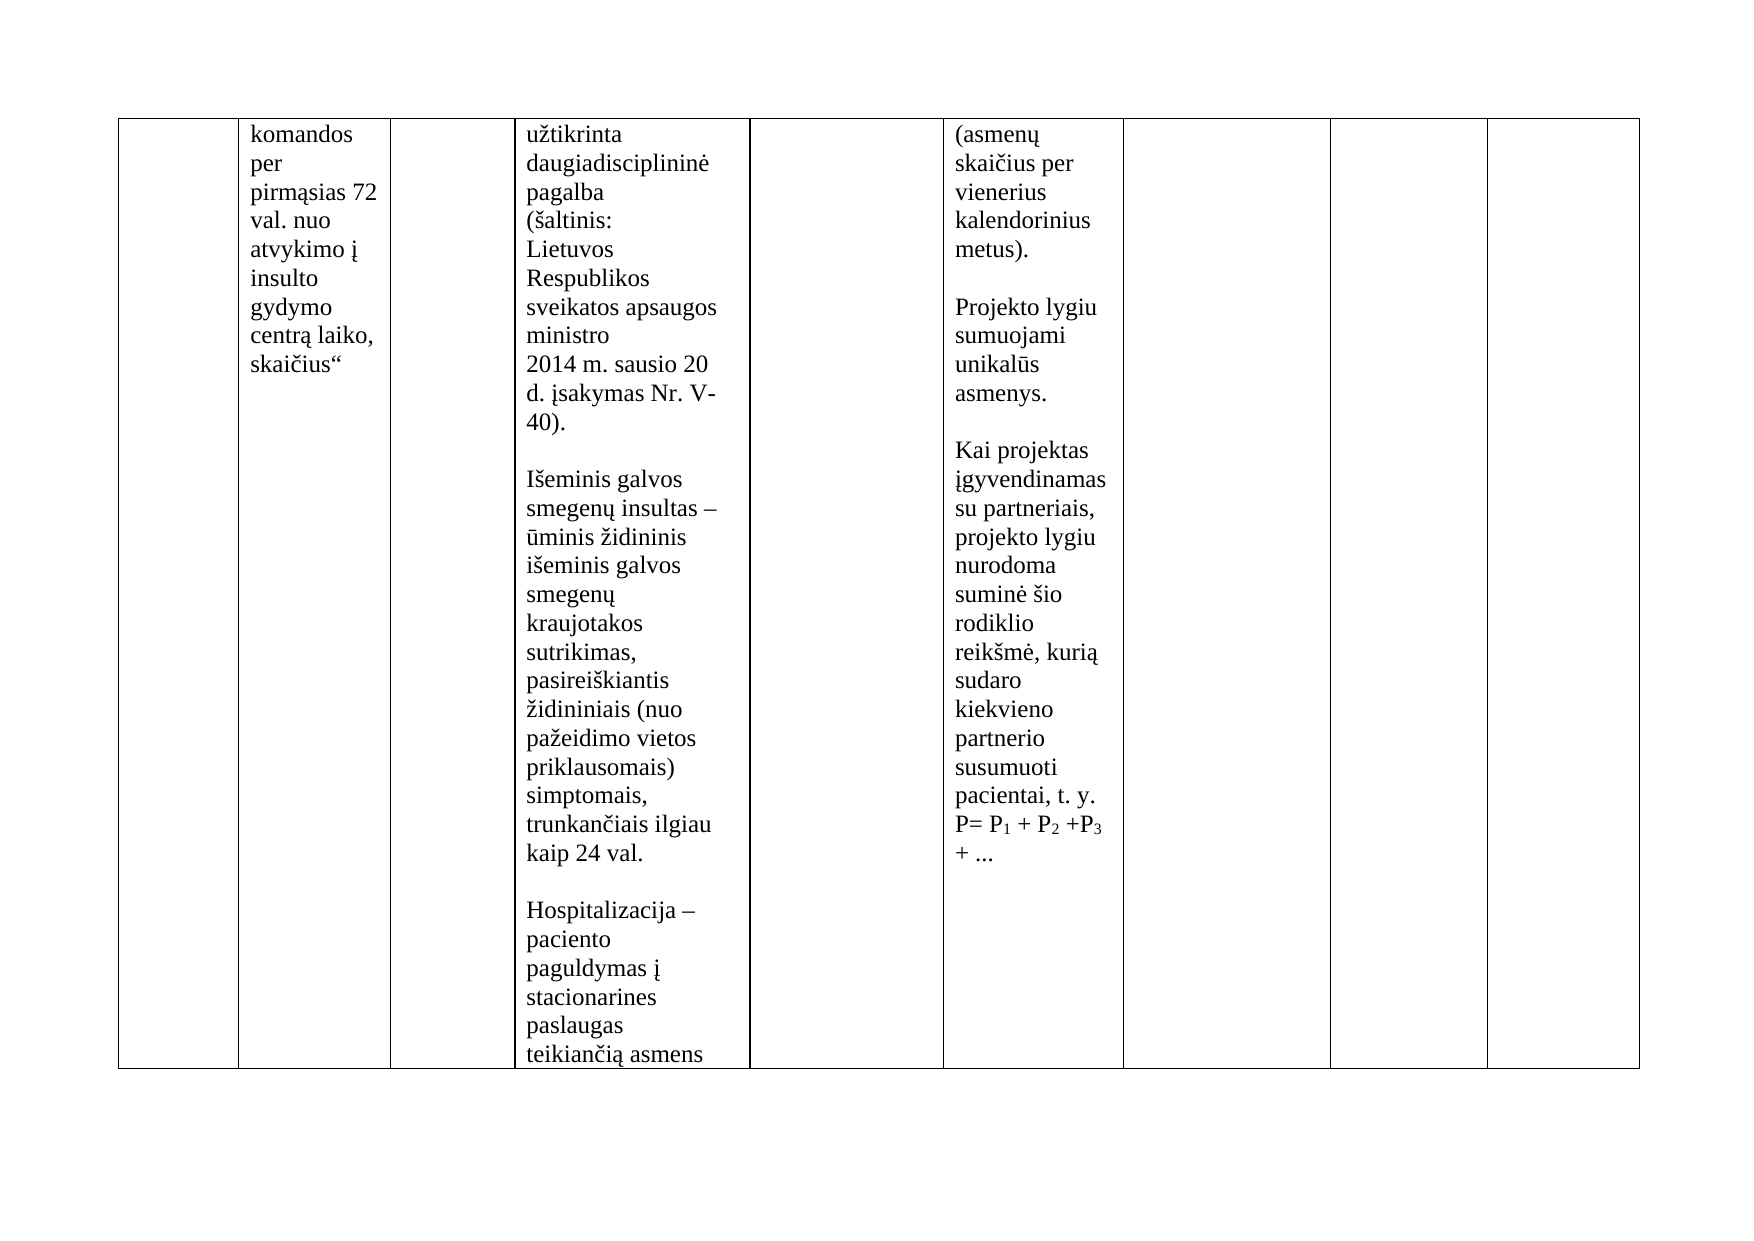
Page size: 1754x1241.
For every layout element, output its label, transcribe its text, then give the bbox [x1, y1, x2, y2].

table_header [1124, 119, 1330, 1068]
table_header užtikrinta daugiadisciplininė pagalba (šaltinis: Lietuvos Respublikos sveikatos apsaugos ministro 2014 m. sausio 20 d. įsakymas Nr. V-40). Išeminis galvos smegenų insultas – ūminis židininis išeminis galvos smegenų kraujotakos sutrikimas, pasireiškiantis židininiais (nuo pažeidimo vietos priklausomais) simptomais, trunkančiais ilgiau kaip 24 val. Hospitalizacija – paciento paguldymas į stacionarines paslaugas teikiančią asmens [516, 119, 749, 1068]
table_cell [119, 119, 238, 1068]
table_header [751, 119, 943, 1068]
table_cell (asmenų skaičius per vienerius kalendorinius metus). Projekto lygiu sumuojami unikalūs asmenys. Kai projektas įgyvendinamas su partneriais, projekto lygiu nurodoma suminė šio rodiklio reikšmė, kurią sudaro kiekvieno partnerio susumuoti pacientai, t. y. P= P1 + P2 +P3 + ... [944, 119, 1123, 1068]
table_cell komandos per pirmąsias 72 val. nuo atvykimo į insulto gydymo centrą laiko, skaičius“ [239, 119, 390, 1068]
table_header [1488, 119, 1639, 1068]
table_cell [391, 119, 514, 1068]
table_header [1331, 119, 1487, 1068]
